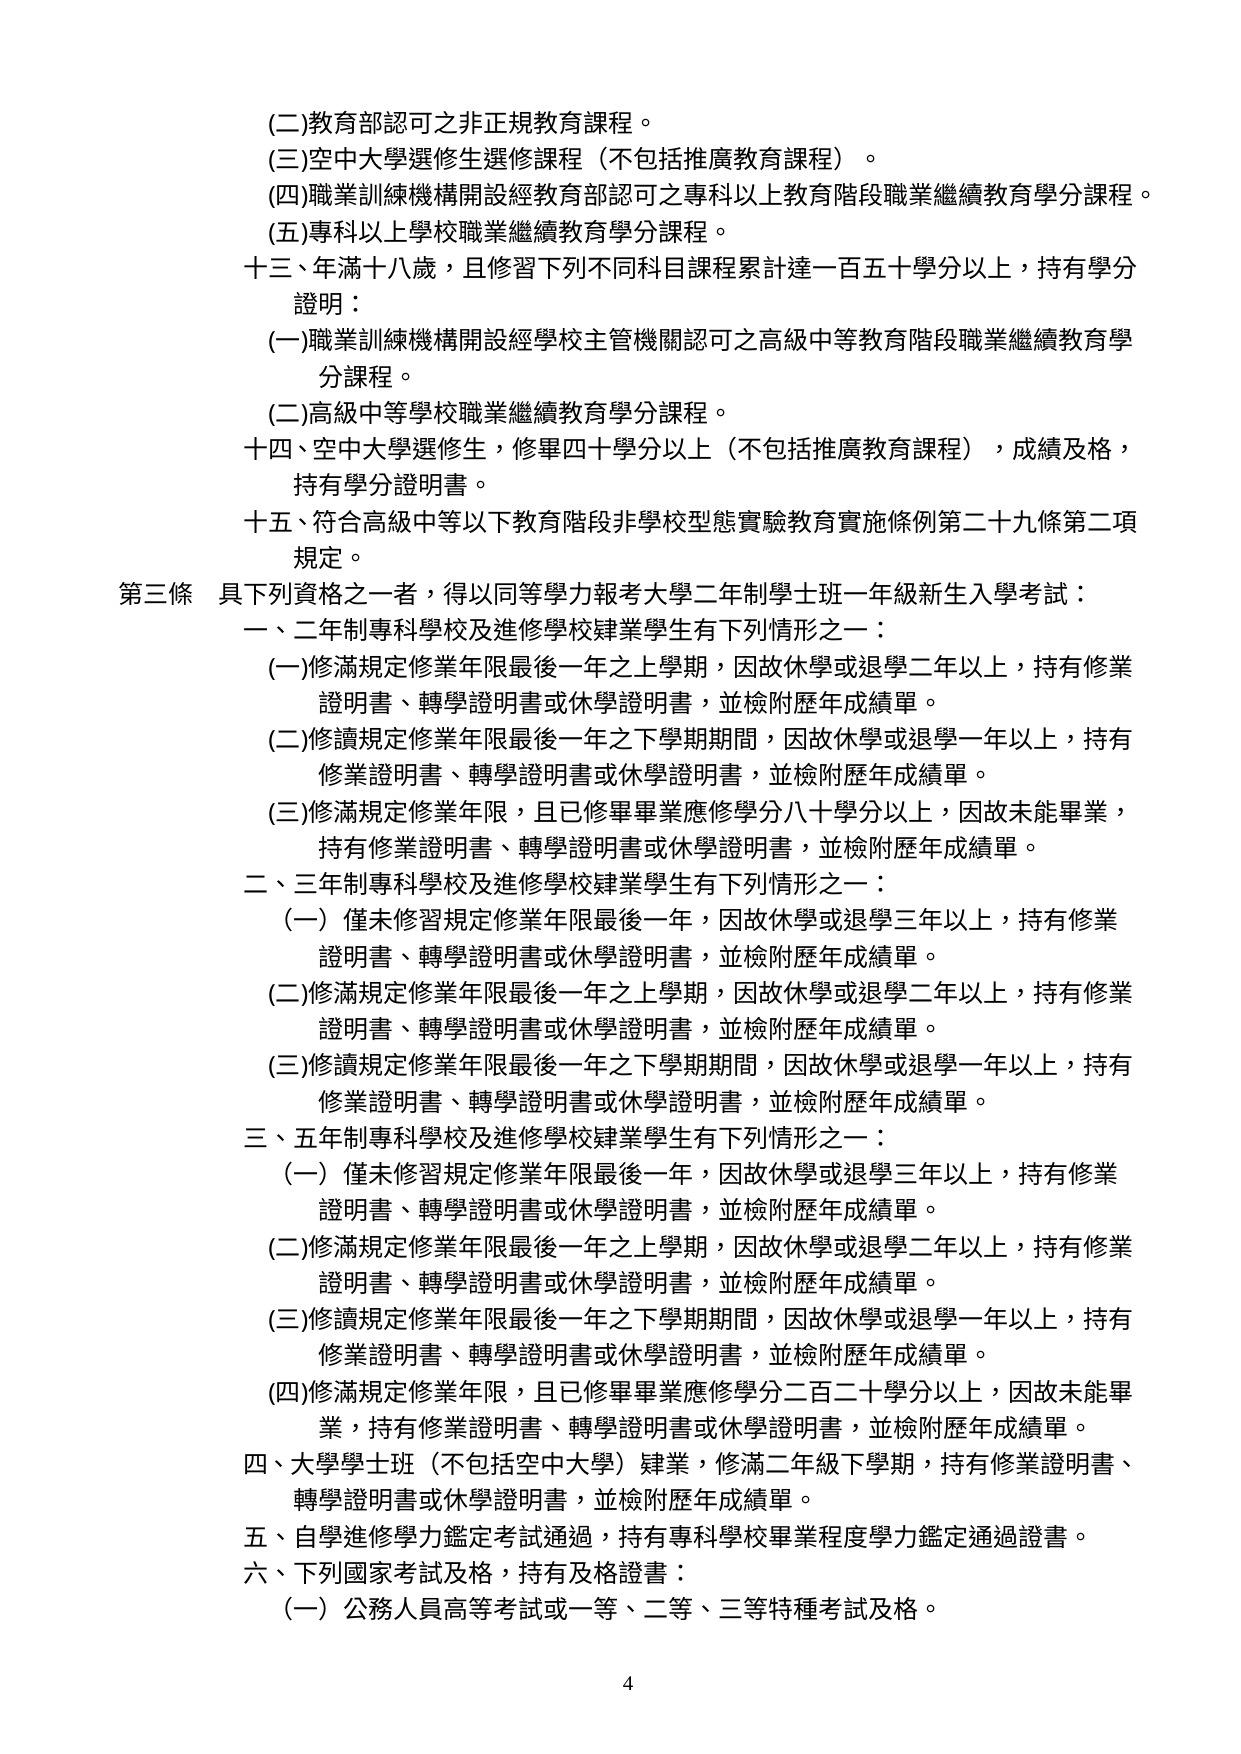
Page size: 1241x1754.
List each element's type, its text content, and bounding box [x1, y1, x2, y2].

text (二)修滿規定修業年限最後一年之上學期，因故休學或退學二年以上，持有修業證明書、轉學證明書或休學證明書，並檢附歷年成績單。 [268, 973, 1137, 1046]
text 三、五年制專科學校及進修學校肄業學生有下列情形之一： [243, 1118, 1137, 1154]
text 十三、年滿十八歲，且修習下列不同科目課程累計達一百五十學分以上，持有學分證明： [243, 248, 1137, 321]
text (五)專科以上學校職業繼續教育學分課程。 [268, 212, 1137, 248]
text (一)修滿規定修業年限最後一年之上學期，因故休學或退學二年以上，持有修業證明書、轉學證明書或休學證明書，並檢附歷年成績單。 [268, 647, 1137, 719]
text (二)教育部認可之非正規教育課程。 [268, 103, 1137, 139]
text (二)修讀規定修業年限最後一年之下學期期間，因故休學或退學一年以上，持有修業證明書、轉學證明書或休學證明書，並檢附歷年成績單。 [268, 719, 1137, 792]
text 十五、符合高級中等以下教育階段非學校型態實驗教育實施條例第二十九條第二項規定。 [243, 502, 1137, 574]
text 第三條 具下列資格之一者，得以同等學力報考大學二年制學士班一年級新生入學考試： [118, 574, 1137, 611]
text 四、大學學士班（不包括空中大學）肄業，修滿二年級下學期，持有修業證明書、轉學證明書或休學證明書，並檢附歷年成績單。 [243, 1444, 1137, 1517]
text 五、自學進修學力鑑定考試通過，持有專科學校畢業程度學力鑑定通過證書。 [243, 1517, 1137, 1553]
text 十四、空中大學選修生，修畢四十學分以上（不包括推廣教育課程），成績及格，持有學分證明書。 [243, 429, 1137, 502]
text (三)修讀規定修業年限最後一年之下學期期間，因故休學或退學一年以上，持有修業證明書、轉學證明書或休學證明書，並檢附歷年成績單。 [268, 1046, 1137, 1118]
text （一）僅未修習規定修業年限最後一年，因故休學或退學三年以上，持有修業證明書、轉學證明書或休學證明書，並檢附歷年成績單。 [268, 901, 1137, 973]
text 二、三年制專科學校及進修學校肄業學生有下列情形之一： [243, 864, 1137, 901]
text （一）公務人員高等考試或一等、二等、三等特種考試及格。 [268, 1589, 1137, 1626]
text (一)職業訓練機構開設經學校主管機關認可之高級中等教育階段職業繼續教育學分課程。 [268, 321, 1137, 393]
text (三)修滿規定修業年限，且已修畢畢業應修學分八十學分以上，因故未能畢業，持有修業證明書、轉學證明書或休學證明書，並檢附歷年成績單。 [268, 792, 1137, 864]
text （一）僅未修習規定修業年限最後一年，因故休學或退學三年以上，持有修業證明書、轉學證明書或休學證明書，並檢附歷年成績單。 [268, 1154, 1137, 1227]
text (四)修滿規定修業年限，且已修畢畢業應修學分二百二十學分以上，因故未能畢業，持有修業證明書、轉學證明書或休學證明書，並檢附歷年成績單。 [268, 1372, 1137, 1444]
text 六、下列國家考試及格，持有及格證書： [243, 1553, 1137, 1589]
text (三)修讀規定修業年限最後一年之下學期期間，因故休學或退學一年以上，持有修業證明書、轉學證明書或休學證明書，並檢附歷年成績單。 [268, 1299, 1137, 1372]
text (四)職業訓練機構開設經教育部認可之專科以上教育階段職業繼續教育學分課程。 [268, 176, 1137, 212]
text (三)空中大學選修生選修課程（不包括推廣教育課程）。 [268, 139, 1137, 176]
text 一、二年制專科學校及進修學校肄業學生有下列情形之一： [243, 611, 1137, 647]
text (二)高級中等學校職業繼續教育學分課程。 [268, 393, 1137, 429]
text (二)修滿規定修業年限最後一年之上學期，因故休學或退學二年以上，持有修業證明書、轉學證明書或休學證明書，並檢附歷年成績單。 [268, 1227, 1137, 1299]
